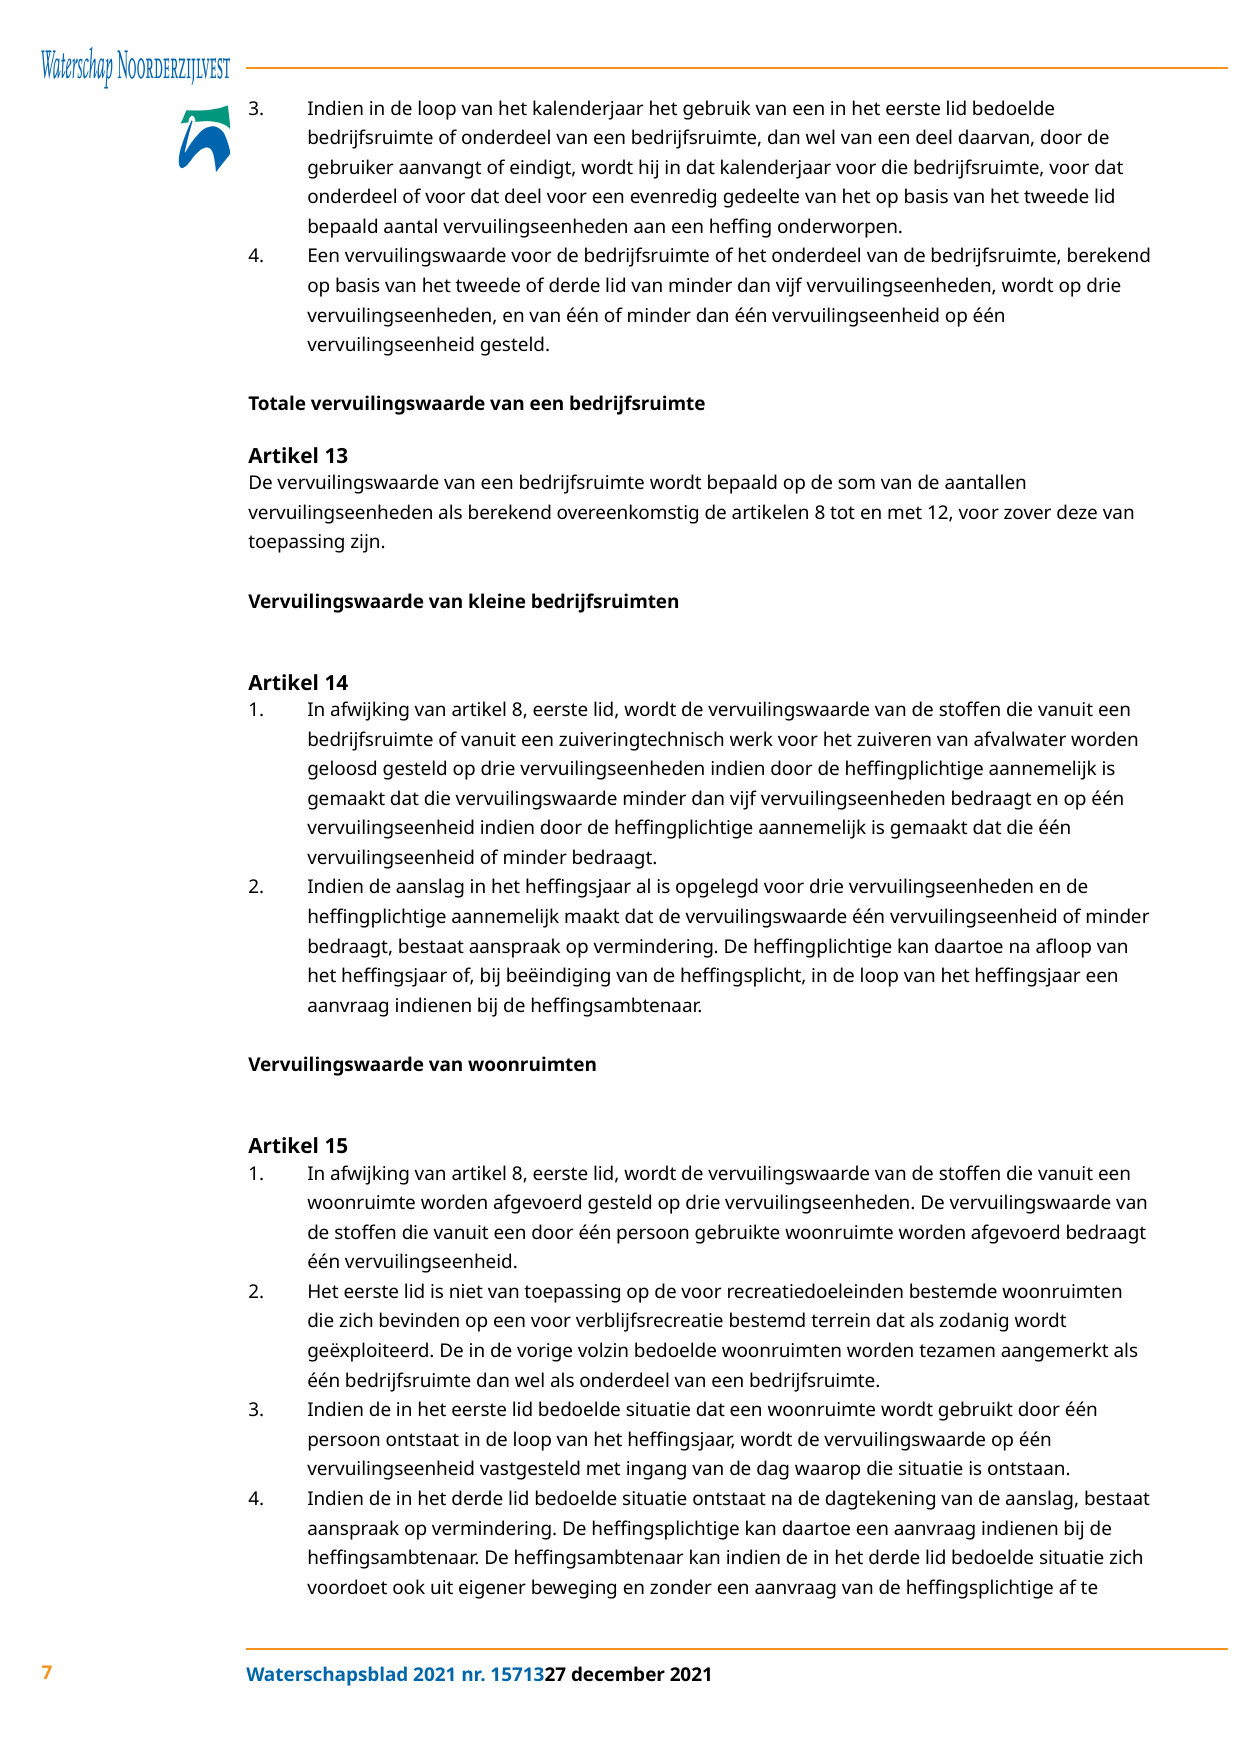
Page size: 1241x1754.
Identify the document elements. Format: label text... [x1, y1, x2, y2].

list Indien de in het derde lid bedoelde situatie ontstaat na de dagtekening van de aanslag, bestaat aanspraak op vermindering. De heffingsplichtige kan daartoe een aanvraag indienen bij de heffingsambtenaar. De heffingsambtenaar kan indien de in het derde lid bedoelde situatie zich voordoet ook uit eigener beweging en zonder een aanvraag van de heffingsplichtige af te [248, 1485, 1152, 1599]
list Een vervuilingswaarde voor de bedrijfsruimte of het onderdeel van de bedrijfsruimte, berekend op basis van het tweede of derde lid van minder dan vijf vervuilingseenheden, wordt op drie vervuilingseenheden, en van één of minder dan één vervuilingseenheid op één vervuilingseenheid gesteld. [248, 243, 1152, 357]
list Indien de aanslag in het heffingsjaar al is opgelegd voor drie vervuilingseenheden en de heffingplichtige aannemelijk maakt dat de vervuilingswaarde één vervuilingseenheid of minder bedraagt, bestaat aanspraak op vermindering. De heffingplichtige kan daartoe na afloop van het heffingsjaar of, bij beëindiging van de heffingsplicht, in de loop van het heffingsjaar een aanvraag indienen bij de heffingsambtenaar. [248, 874, 1152, 1018]
text Artikel 14 [248, 668, 1152, 696]
text Vervuilingswaarde van kleine bedrijfsruimten [248, 588, 1152, 613]
text Totale vervuilingswaarde van een bedrijfsruimte [248, 391, 1152, 416]
text Artikel 15 [248, 1131, 1152, 1160]
list Indien in de loop van het kalenderjaar het gebruik van een in het eerste lid bedoelde bedrijfsruimte of onderdeel van een bedrijfsruimte, dan wel van een deel daarvan, door de gebruiker aanvangt of eindigt, wordt hij in dat kalenderjaar voor die bedrijfsruimte, voor dat onderdeel of voor dat deel voor een evenredig gedeelte van het op basis van het tweede lid bepaald aantal vervuilingseenheden aan een heffing onderworpen. [248, 95, 1152, 239]
text De vervuilingswaarde van een bedrijfsruimte wordt bepaald op de som van de aantallen vervuilingseenheden als berekend overeenkomstig de artikelen 8 tot en met 12, voor zover deze van toepassing zijn. [248, 469, 1152, 554]
list In afwijking van artikel 8, eerste lid, wordt de vervuilingswaarde van de stoffen die vanuit een woonruimte worden afgevoerd gesteld op drie vervuilingseenheden. De vervuilingswaarde van de stoffen die vanuit een door één persoon gebruikte woonruimte worden afgevoerd bedraagt één vervuilingseenheid. [248, 1160, 1152, 1274]
list Het eerste lid is niet van toepassing op de voor recreatiedoeleinden bestemde woonruimten die zich bevinden op een voor verblijfsrecreatie bestemd terrein dat als zodanig wordt geëxploiteerd. De in de vorige volzin bedoelde woonruimten worden tezamen aangemerkt als één bedrijfsruimte dan wel als onderdeel van een bedrijfsruimte. [248, 1278, 1152, 1392]
text Artikel 13 [248, 441, 1152, 469]
list Indien de in het eerste lid bedoelde situatie dat een woonruimte wordt gebruikt door één persoon ontstaat in de loop van het heffingsjaar, wordt de vervuilingswaarde op één vervuilingseenheid vastgesteld met ingang van de dag waarop die situatie is ontstaan. [248, 1396, 1152, 1481]
list In afwijking van artikel 8, eerste lid, wordt de vervuilingswaarde van de stoffen die vanuit een bedrijfsruimte of vanuit een zuiveringtechnisch werk voor het zuiveren van afvalwater worden geloosd gesteld op drie vervuilingseenheden indien door de heffingplichtige aannemelijk is gemaakt dat die vervuilingswaarde minder dan vijf vervuilingseenheden bedraagt en op één vervuilingseenheid indien door de heffingplichtige aannemelijk is gemaakt dat die één vervuilingseenheid of minder bedraagt. [248, 696, 1152, 870]
text Vervuilingswaarde van woonruimten [248, 1051, 1152, 1077]
picture [41, 47, 231, 172]
